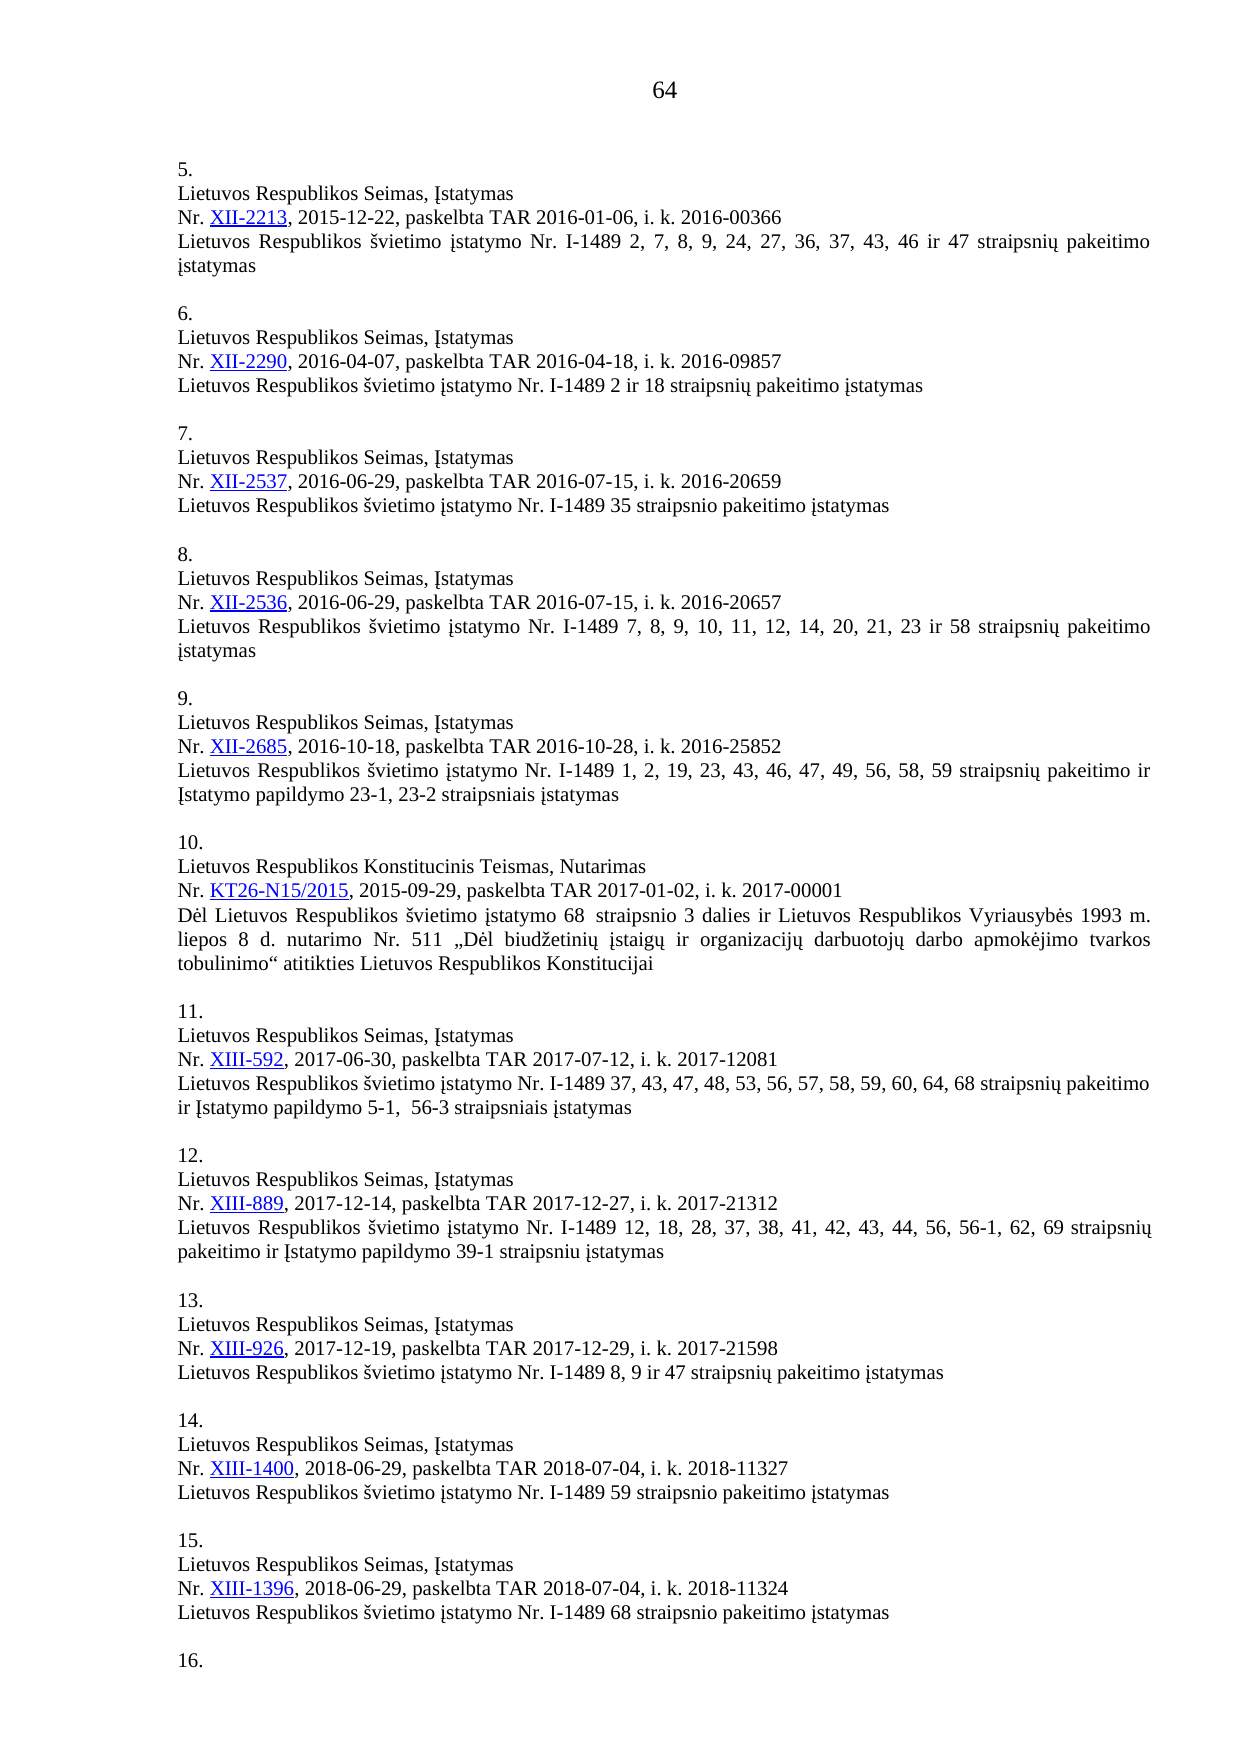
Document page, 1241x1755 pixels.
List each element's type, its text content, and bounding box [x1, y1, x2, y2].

text Nr. XIII-1400, 2018-06-29, paskelbta TAR 2018-07-04, i. k. 2018-11327 [177, 1456, 1152, 1480]
text 7. [177, 421, 1152, 445]
text Nr. KT26-N15/2015, 2015-09-29, paskelbta TAR 2017-01-02, i. k. 2017-00001 [177, 878, 1152, 902]
text 13. [177, 1287, 1152, 1312]
text Lietuvos Respublikos švietimo įstatymo Nr. I-1489 12, 18, 28, 37, 38, 41, 42, 43, 44, 56, 56-1, 62, 69 straipsnių pakeitimo ir Įstatymo papildymo 39-1 straipsniu įstatymas [177, 1215, 1152, 1263]
text Nr. XII-2213, 2015-12-22, paskelbta TAR 2016-01-06, i. k. 2016-00366 [177, 205, 1152, 229]
text Nr. XII-2290, 2016-04-07, paskelbta TAR 2016-04-18, i. k. 2016-09857 [177, 349, 1152, 373]
text Dėl Lietuvos Respublikos švietimo įstatymo 68 straipsnio 3 dalies ir Lietuvos Respublikos Vyriausybės 1993 m. liepos 8 d. nutarimo Nr. 511 „Dėl biudžetinių įstaigų ir organizacijų darbuotojų darbo apmokėjimo tvarkos tobulinimo“ atitikties Lietuvos Respublikos Konstitucijai [177, 902, 1152, 975]
text 12. [177, 1143, 1152, 1167]
text Lietuvos Respublikos Seimas, Įstatymas [177, 181, 1152, 205]
text Lietuvos Respublikos Seimas, Įstatymas [177, 1432, 1152, 1456]
text 11. [177, 999, 1152, 1023]
text 6. [177, 301, 1152, 325]
text Lietuvos Respublikos Konstitucinis Teismas, Nutarimas [177, 854, 1152, 878]
text Lietuvos Respublikos Seimas, Įstatymas [177, 445, 1152, 469]
text Lietuvos Respublikos Seimas, Įstatymas [177, 1023, 1152, 1047]
text Nr. XII-2536, 2016-06-29, paskelbta TAR 2016-07-15, i. k. 2016-20657 [177, 590, 1152, 614]
text Nr. XIII-592, 2017-06-30, paskelbta TAR 2017-07-12, i. k. 2017-12081 [177, 1047, 1152, 1071]
text 8. [177, 542, 1152, 566]
text Nr. XII-2537, 2016-06-29, paskelbta TAR 2016-07-15, i. k. 2016-20659 [177, 469, 1152, 493]
text 16. [177, 1648, 1152, 1672]
text Lietuvos Respublikos švietimo įstatymo Nr. I-1489 59 straipsnio pakeitimo įstatymas [177, 1480, 1152, 1504]
text Lietuvos Respublikos švietimo įstatymo Nr. I-1489 7, 8, 9, 10, 11, 12, 14, 20, 21, 23 ir 58 straipsnių pakeitimo įstatymas [177, 614, 1152, 662]
text Lietuvos Respublikos švietimo įstatymo Nr. I-1489 35 straipsnio pakeitimo įstatymas [177, 493, 1152, 517]
text Lietuvos Respublikos švietimo įstatymo Nr. I-1489 2 ir 18 straipsnių pakeitimo įstatymas [177, 373, 1152, 397]
text Lietuvos Respublikos švietimo įstatymo Nr. I-1489 2, 7, 8, 9, 24, 27, 36, 37, 43, 46 ir 47 straipsnių pakeitimo įstatymas [177, 229, 1152, 277]
text Nr. XIII-926, 2017-12-19, paskelbta TAR 2017-12-29, i. k. 2017-21598 [177, 1336, 1152, 1360]
text 14. [177, 1408, 1152, 1432]
text Lietuvos Respublikos švietimo įstatymo Nr. I-1489 8, 9 ir 47 straipsnių pakeitimo įstatymas [177, 1360, 1152, 1384]
text Lietuvos Respublikos Seimas, Įstatymas [177, 1312, 1152, 1336]
text Lietuvos Respublikos švietimo įstatymo Nr. I-1489 68 straipsnio pakeitimo įstatymas [177, 1600, 1152, 1624]
text Lietuvos Respublikos Seimas, Įstatymas [177, 1552, 1152, 1576]
text 10. [177, 830, 1152, 854]
text Nr. XIII-1396, 2018-06-29, paskelbta TAR 2018-07-04, i. k. 2018-11324 [177, 1576, 1152, 1600]
text Nr. XII-2685, 2016-10-18, paskelbta TAR 2016-10-28, i. k. 2016-25852 [177, 734, 1152, 758]
text Lietuvos Respublikos švietimo įstatymo Nr. I-1489 1, 2, 19, 23, 43, 46, 47, 49, 56, 58, 59 straipsnių pakeitimo ir Įstatymo papildymo 23-1, 23-2 straipsniais įstatymas [177, 758, 1152, 806]
text 9. [177, 686, 1152, 710]
text Lietuvos Respublikos Seimas, Įstatymas [177, 710, 1152, 734]
text Lietuvos Respublikos švietimo įstatymo Nr. I-1489 37, 43, 47, 48, 53, 56, 57, 58, 59, 60, 64, 68 straipsnių pakeitimo ir Įstatymo papildymo 5-1, 56-3 straipsniais įstatymas [177, 1071, 1152, 1119]
text Lietuvos Respublikos Seimas, Įstatymas [177, 566, 1152, 590]
text Lietuvos Respublikos Seimas, Įstatymas [177, 325, 1152, 349]
text Nr. XIII-889, 2017-12-14, paskelbta TAR 2017-12-27, i. k. 2017-21312 [177, 1191, 1152, 1215]
text 15. [177, 1528, 1152, 1552]
text 5. [177, 157, 1152, 181]
text Lietuvos Respublikos Seimas, Įstatymas [177, 1167, 1152, 1191]
